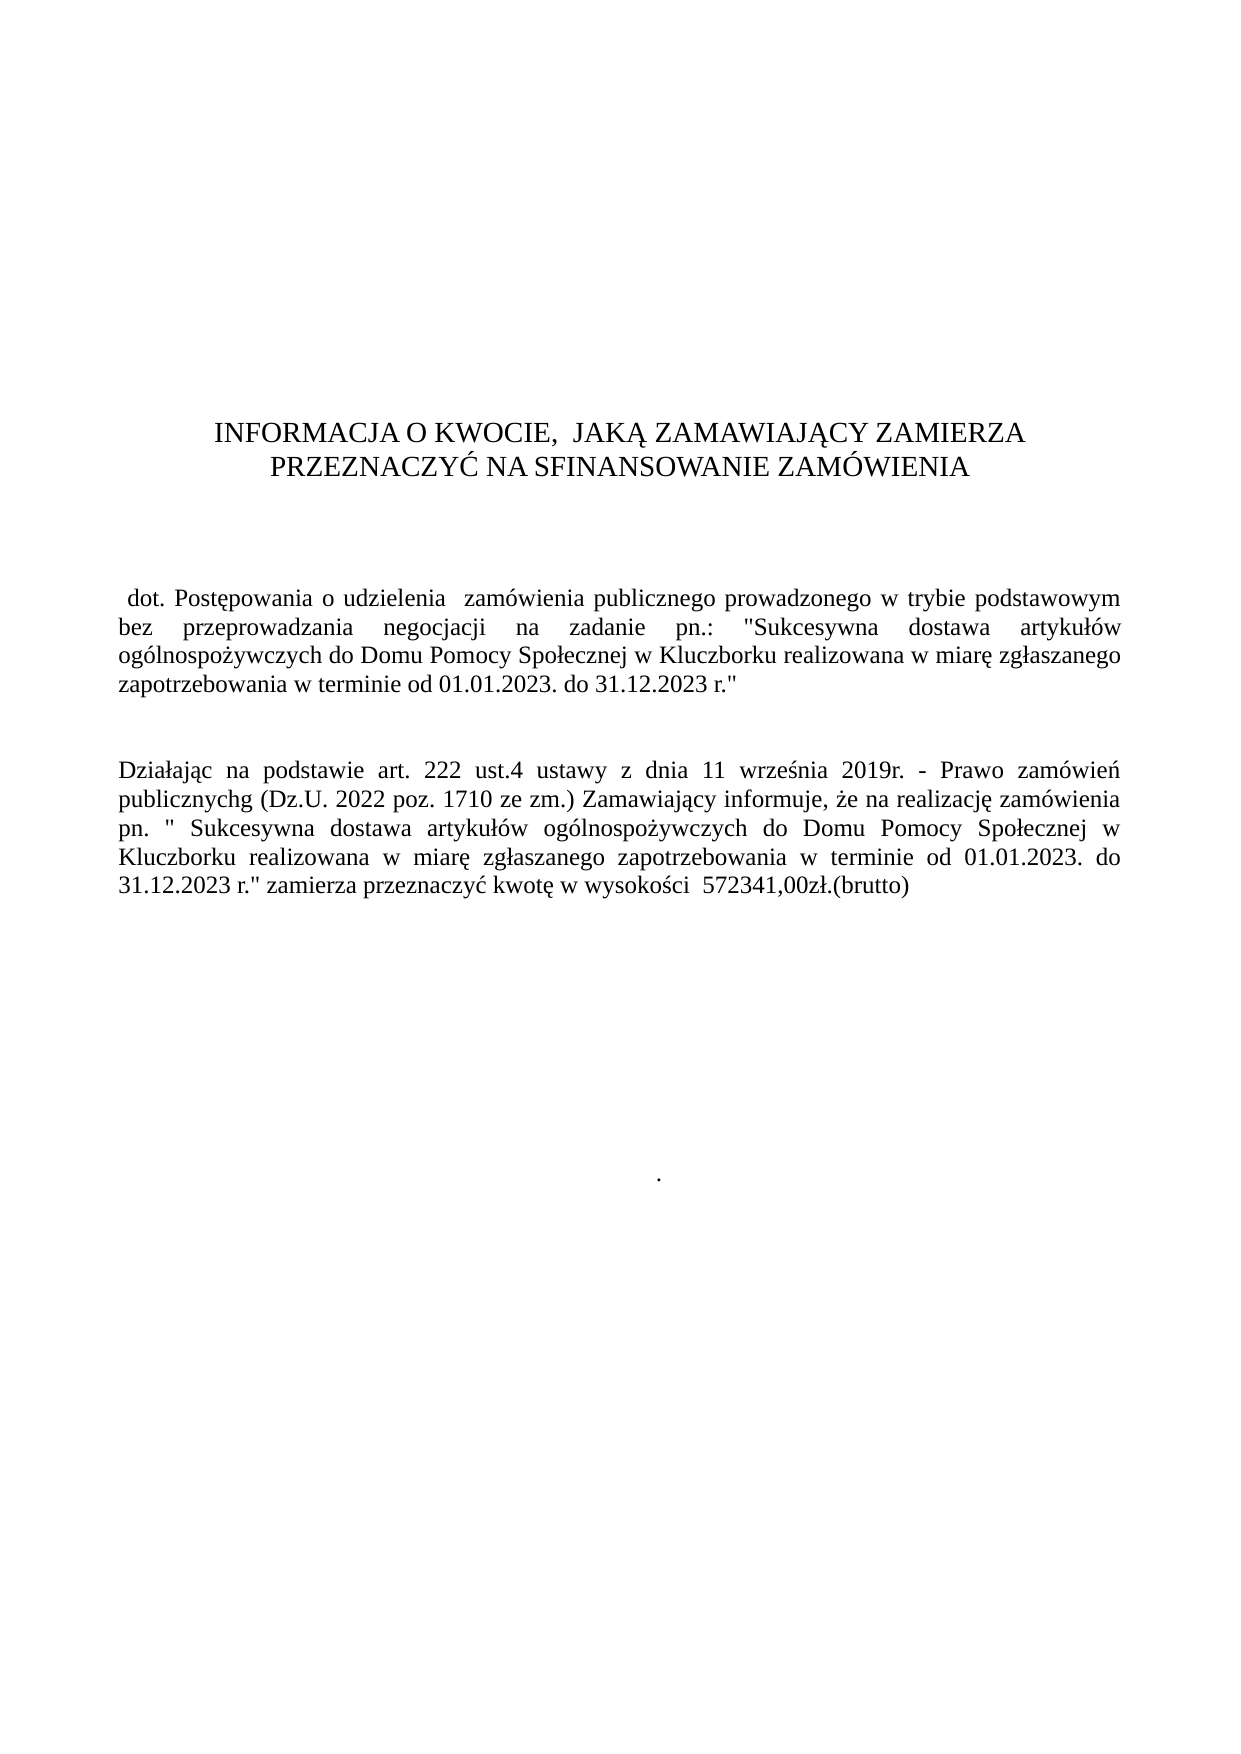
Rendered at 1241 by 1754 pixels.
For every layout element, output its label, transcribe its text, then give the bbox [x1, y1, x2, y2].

text . [118, 1158, 1122, 1187]
text dot. Postępowania o udzielenia zamówienia publicznego prowadzonego w trybie podstawowym bez przeprowadzania negocjacji na zadanie pn.: "Sukcesywna dostawa artykułów ogólnospożywczych do Domu Pomocy Społecznej w Kluczborku realizowana w miarę zgłaszanego zapotrzebowania w terminie od 01.01.2023. do 31.12.2023 r." [118, 583, 1122, 698]
text INFORMACJA O KWOCIE, JAKĄ ZAMAWIAJĄCY ZAMIERZA PRZEZNACZYĆ NA SFINANSOWANIE ZAMÓWIENIA [118, 415, 1122, 482]
text Działając na podstawie art. 222 ust.4 ustawy z dnia 11 września 2019r. - Prawo zamówień publicznychg (Dz.U. 2022 poz. 1710 ze zm.) Zamawiający informuje, że na realizację zamówienia pn. " Sukcesywna dostawa artykułów ogólnospożywczych do Domu Pomocy Społecznej w Kluczborku realizowana w miarę zgłaszanego zapotrzebowania w terminie od 01.01.2023. do 31.12.2023 r." zamierza przeznaczyć kwotę w wysokości 572341,00zł.(brutto) [118, 755, 1122, 899]
